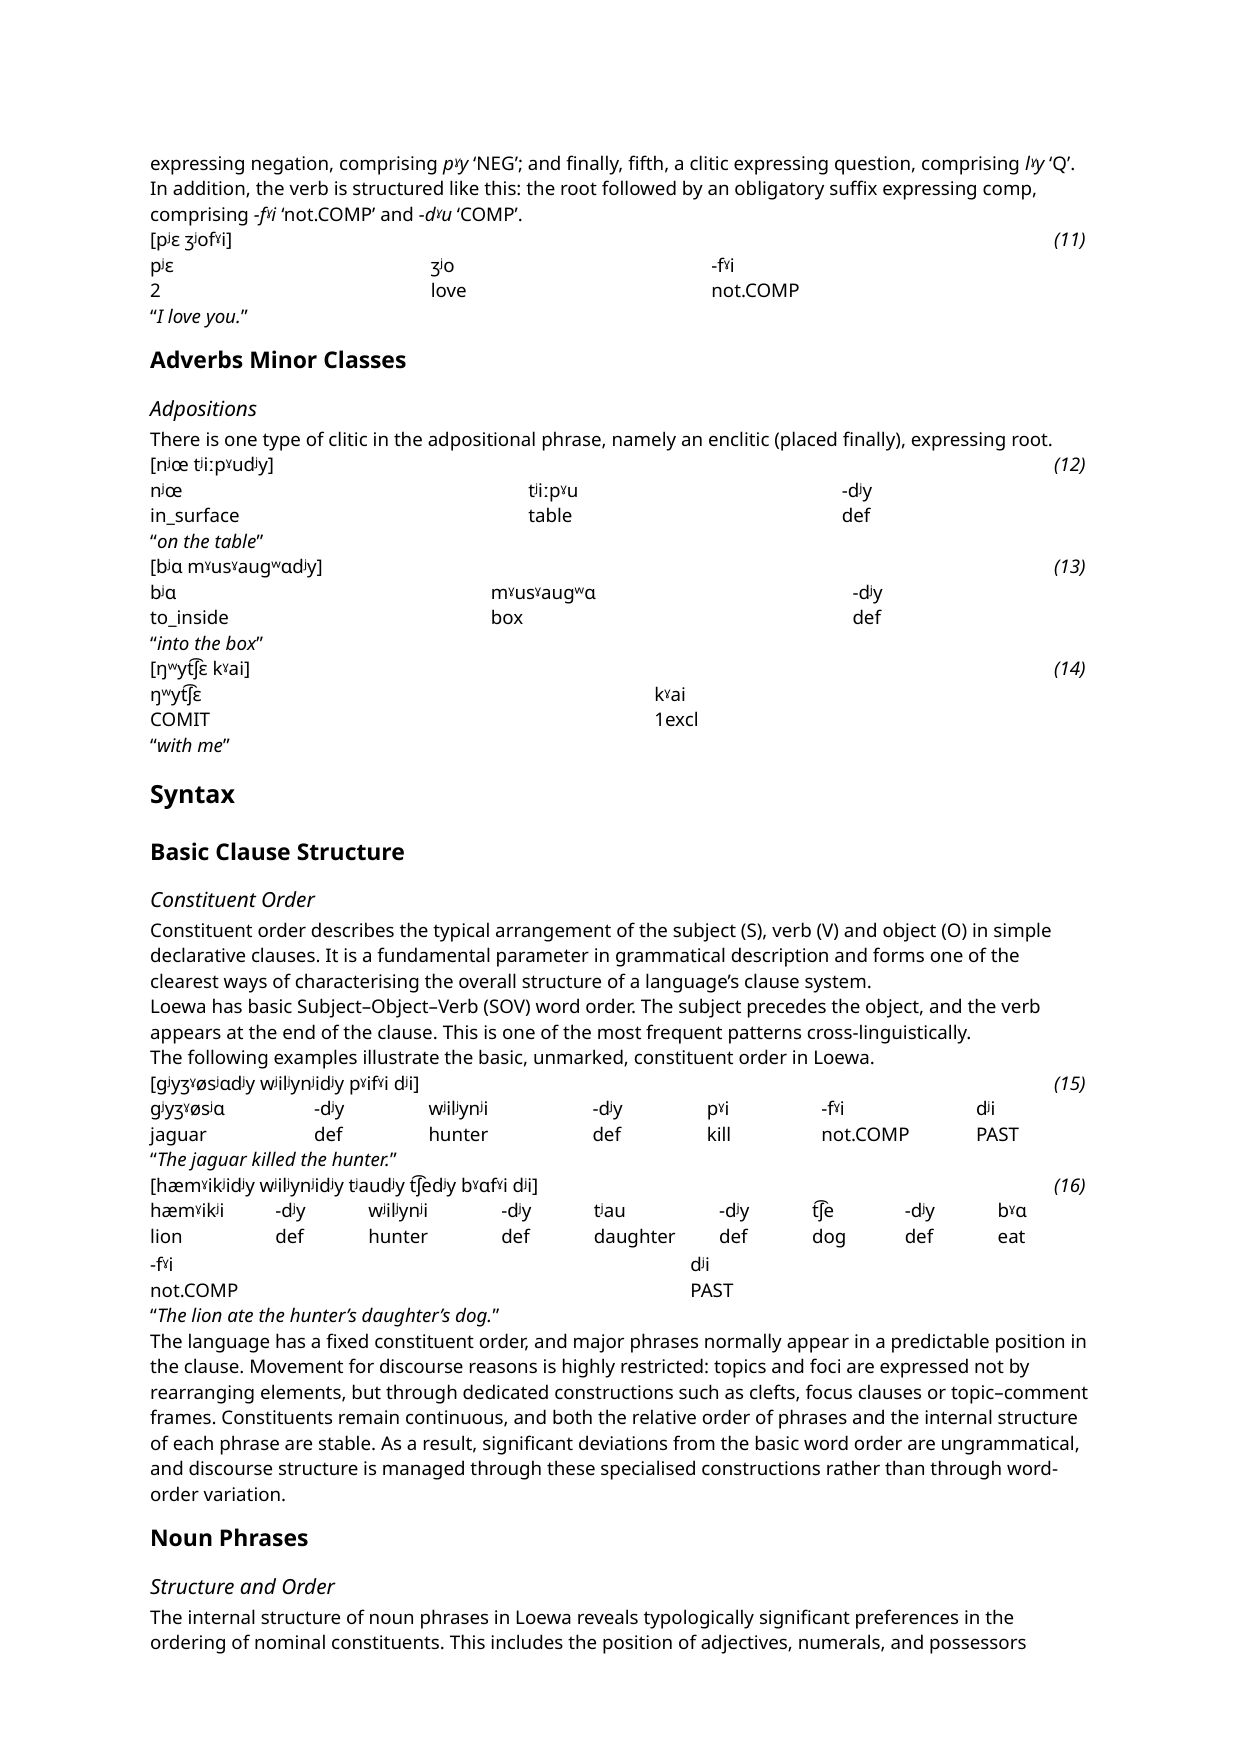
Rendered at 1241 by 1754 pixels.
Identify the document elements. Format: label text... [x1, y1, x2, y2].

table_header -dʲy [852, 579, 1090, 604]
table_cell lion [150, 1223, 275, 1249]
table_header tʲau [594, 1198, 719, 1223]
table_cell kill [707, 1121, 821, 1147]
table_cell in_surface [150, 503, 528, 528]
table_header dʲi [976, 1096, 1090, 1121]
table_cell def [842, 503, 1090, 528]
subtitle Adverbs Minor Classes [150, 344, 1090, 376]
subtitle Syntax [150, 776, 1090, 810]
table_cell def [314, 1121, 428, 1147]
text The internal structure of noun phrases in Loewa reveals typologically significant preferences in the ordering of nominal constituents. This includes the position of adjectives, numerals, and possessors [150, 1604, 1090, 1655]
table_cell not.COMP [150, 1277, 690, 1303]
table_cell hunter [368, 1223, 501, 1249]
table_header wʲilʲynʲi [368, 1198, 501, 1223]
text Loewa has basic Subject–Object–Verb (SOV) word order. The subject precedes the object, and the verb appears at the end of the clause. This is one of the most frequent patterns cross-linguistically. [150, 993, 1090, 1044]
table_cell jaguar [150, 1121, 314, 1147]
table_cell def [905, 1223, 997, 1249]
subtitle Noun Phrases [150, 1522, 1090, 1554]
text [ŋʷyt͡ʃɛ kˠai] (14) [150, 656, 1090, 681]
text [ɡʲyʒˠøsʲɑdʲy wʲilʲynʲidʲy pˠifˠi dʲi] (15) [150, 1070, 1090, 1096]
subtitle Adpositions [150, 394, 1090, 423]
table_header -dʲy [719, 1198, 812, 1223]
table_header ɡʲyʒˠøsʲɑ [150, 1096, 314, 1121]
table_cell def [852, 605, 1090, 630]
table_header -fˠi [711, 252, 1090, 278]
table_cell def [501, 1223, 594, 1249]
table_header -dʲy [905, 1198, 997, 1223]
text The language has a fixed constituent order, and major phrases normally appear in a predictable position in the clause. Movement for discourse reasons is highly restricted: topics and foci are expressed not by rearranging elements, but through dedicated constructions such as clefts, focus clauses or topic–comment frames. Constituents remain continuous, and both the relative order of phrases and the internal structure of each phrase are stable. As a result, significant deviations from the basic word order are ungrammatical, and discourse structure is managed through these specialised constructions rather than through word-order variation. [150, 1328, 1090, 1507]
text “I love you.” [150, 303, 1090, 329]
table_header kˠai [654, 681, 1090, 707]
text expressing negation, comprising pˠy ‘NEG’; and finally, fifth, a clitic expressing question, comprising lˠy ‘Q’. [150, 150, 1090, 176]
table_cell def [592, 1121, 707, 1147]
table_cell table [528, 503, 842, 528]
table_header -dʲy [275, 1198, 368, 1223]
text [nʲœ tʲiːpˠudʲy] (12) [150, 451, 1090, 477]
text In addition, the verb is structured like this: the root followed by an obligatory suffix expressing comp, comprising -fˠi ‘not.COMP’ and -dˠu ‘COMP’. [150, 176, 1090, 227]
text “on the table” [150, 528, 1090, 553]
table_cell hunter [428, 1121, 592, 1147]
table_header nʲœ [150, 477, 528, 502]
table_header wʲilʲynʲi [428, 1096, 592, 1121]
text “into the box” [150, 630, 1090, 656]
table_cell PAST [690, 1277, 1090, 1303]
table_header bˠɑ [998, 1198, 1090, 1223]
text “The jaguar killed the hunter.” [150, 1147, 1090, 1172]
text Constituent order describes the typical arrangement of the subject (S), verb (V) and object (O) in simple declarative clauses. It is a fundamental parameter in grammatical description and forms one of the clearest ways of characterising the overall structure of a language’s clause system. [150, 917, 1090, 993]
table_header ŋʷyt͡ʃɛ [150, 681, 654, 707]
text “The lion ate the hunter’s daughter’s dog.” [150, 1303, 1090, 1328]
table_cell dog [812, 1223, 904, 1249]
text [hæmˠikʲidʲy wʲilʲynʲidʲy tʲaudʲy t͡ʃedʲy bˠɑfˠi dʲi] (16) [150, 1172, 1090, 1198]
table_cell COMIT [150, 707, 654, 732]
table_header pˠi [707, 1096, 821, 1121]
table_header -fˠi [150, 1252, 690, 1277]
table_cell PAST [976, 1121, 1090, 1147]
table_cell eat [998, 1223, 1090, 1249]
table_cell love [431, 278, 711, 303]
table_cell def [719, 1223, 812, 1249]
table_cell not.COMP [821, 1121, 976, 1147]
table_header hæmˠikʲi [150, 1198, 275, 1223]
table_header bʲɑ [150, 579, 491, 604]
text There is one type of clitic in the adpositional phrase, namely an enclitic (placed finally), expressing root. [150, 426, 1090, 451]
table_header -dʲy [501, 1198, 594, 1223]
table_header ʒʲo [431, 252, 711, 278]
table_header -dʲy [842, 477, 1090, 502]
table_cell box [491, 605, 852, 630]
table_header -dʲy [314, 1096, 428, 1121]
table_header -dʲy [592, 1096, 707, 1121]
subtitle Structure and Order [150, 1572, 1090, 1601]
table_header -fˠi [821, 1096, 976, 1121]
table_header mˠusˠauɡʷɑ [491, 579, 852, 604]
table_cell 2 [150, 278, 431, 303]
table_header dʲi [690, 1252, 1090, 1277]
table_cell def [275, 1223, 368, 1249]
subtitle Basic Clause Structure [150, 835, 1090, 867]
table_header pʲɛ [150, 252, 431, 278]
table_header tʲiːpˠu [528, 477, 842, 502]
table_header t͡ʃe [812, 1198, 904, 1223]
text [pʲɛ ʒʲofˠi] (11) [150, 227, 1090, 252]
subtitle Constituent Order [150, 885, 1090, 914]
text [bʲɑ mˠusˠauɡʷɑdʲy] (13) [150, 553, 1090, 579]
text “with me” [150, 732, 1090, 758]
table_cell to_inside [150, 605, 491, 630]
text The following examples illustrate the basic, unmarked, constituent order in Loewa. [150, 1044, 1090, 1070]
table_cell not.COMP [711, 278, 1090, 303]
table_cell daughter [594, 1223, 719, 1249]
table_cell 1excl [654, 707, 1090, 732]
